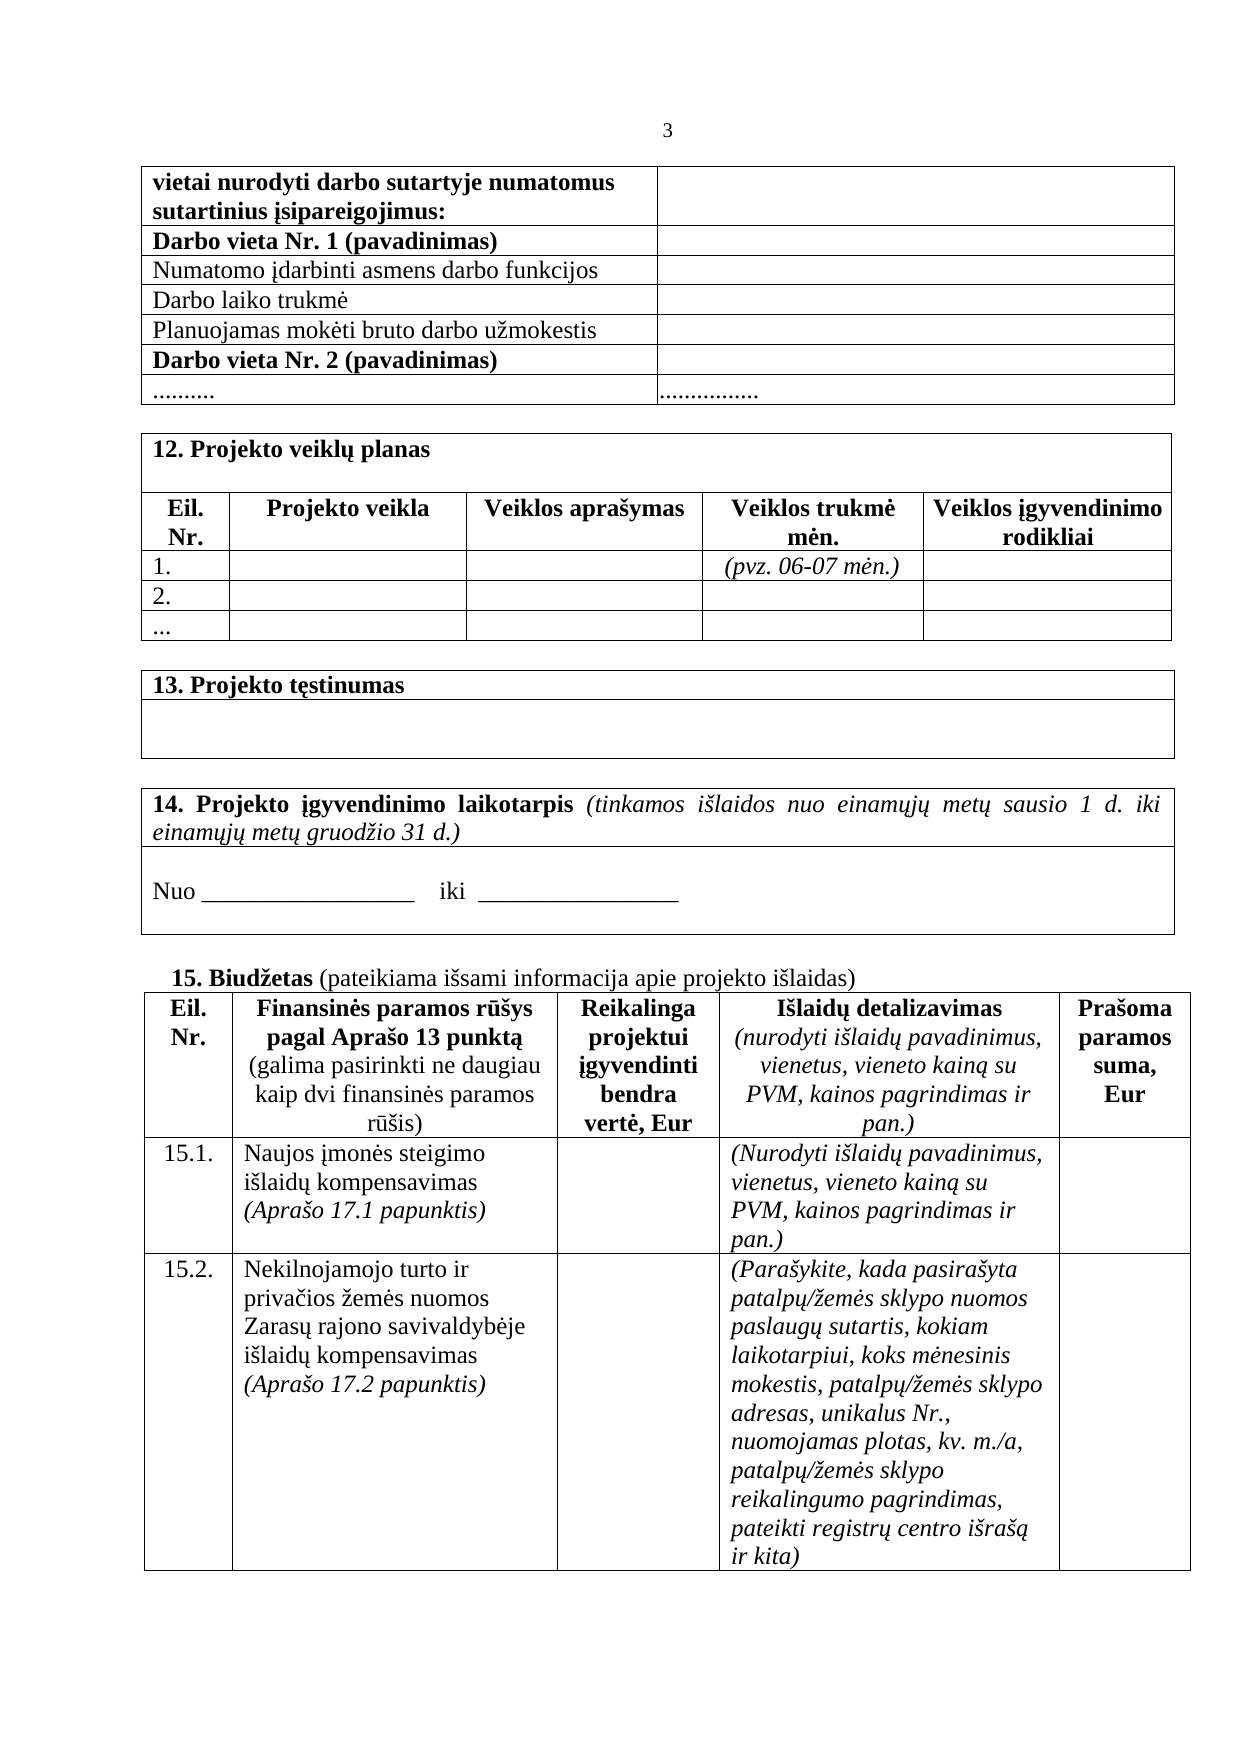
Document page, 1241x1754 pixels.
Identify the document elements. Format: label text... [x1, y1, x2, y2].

table_cell Planuojamas mokėti bruto darbo užmokestis [142, 315, 657, 344]
table_cell [658, 226, 1174, 254]
table_cell [467, 581, 702, 610]
table_cell Eil. Nr. [142, 493, 229, 550]
table_cell [924, 611, 1171, 640]
table_cell [924, 551, 1171, 580]
table_header vietai nurodyti darbo sutartyje numatomus sutartinius įsipareigojimus: [142, 167, 657, 225]
table_cell ................ [658, 375, 1174, 403]
table_cell [142, 700, 1174, 758]
table_cell Naujos įmonės steigimo išlaidų kompensavimas (Aprašo 17.1 papunktis) [233, 1138, 557, 1253]
table_cell .......... [142, 375, 657, 403]
table_cell [703, 581, 923, 610]
table_cell [703, 611, 923, 640]
table_cell [924, 581, 1171, 610]
table_cell Darbo vieta Nr. 2 (pavadinimas) [142, 345, 657, 374]
table_cell 2. [142, 581, 229, 610]
table_cell [1060, 1254, 1190, 1570]
table_cell Veiklos trukmė mėn. [703, 493, 923, 550]
table_header Prašoma paramos suma, Eur [1060, 993, 1190, 1137]
table_header 12. Projekto veiklų planas [142, 434, 1171, 492]
table_cell [1060, 1138, 1190, 1253]
table_cell [230, 581, 466, 610]
text 15. Biudžetas (pateikiama išsami informacija apie projekto išlaidas) [171, 963, 1163, 992]
table_cell Veiklos aprašymas [467, 493, 702, 550]
table_header Eil. Nr. [145, 993, 232, 1137]
table_cell [658, 345, 1174, 374]
table_cell [658, 285, 1174, 314]
table_cell [658, 256, 1174, 284]
table_header Išlaidų detalizavimas (nurodyti išlaidų pavadinimus, vienetus, vieneto kainą su PVM, kainos pagrindimas ir pan.) [720, 993, 1059, 1137]
table_cell [230, 551, 466, 580]
table_cell [558, 1138, 719, 1253]
table_cell (pvz. 06-07 mėn.) [703, 551, 923, 580]
table_cell Veiklos įgyvendinimo rodikliai [924, 493, 1171, 550]
table_cell [467, 611, 702, 640]
table_cell Projekto veikla [230, 493, 466, 550]
table_header [658, 167, 1174, 225]
table_header Reikalinga projektui įgyvendinti bendra vertė, Eur [558, 993, 719, 1137]
table_cell [558, 1254, 719, 1570]
table_cell Darbo vieta Nr. 1 (pavadinimas) [142, 226, 657, 254]
table_cell [467, 551, 702, 580]
table_cell 15.2. [145, 1254, 232, 1570]
table_cell (Nurodyti išlaidų pavadinimus, vienetus, vieneto kainą su PVM, kainos pagrindimas ir pan.) [720, 1138, 1059, 1253]
table_cell [230, 611, 466, 640]
table_header 13. Projekto tęstinumas [142, 671, 1174, 699]
table_cell Nekilnojamojo turto ir privačios žemės nuomos Zarasų rajono savivaldybėje išlaidų kompensavimas (Aprašo 17.2 papunktis) [233, 1254, 557, 1570]
table_cell Nuo _________________ iki ________________ [142, 847, 1174, 933]
table_header Finansinės paramos rūšys pagal Aprašo 13 punktą (galima pasirinkti ne daugiau kaip dvi finansinės paramos rūšis) [233, 993, 557, 1137]
table_cell (Parašykite, kada pasirašyta patalpų/žemės sklypo nuomos paslaugų sutartis, kokiam laikotarpiui, koks mėnesinis mokestis, patalpų/žemės sklypo adresas, unikalus Nr., nuomojamas plotas, kv. m./a, patalpų/žemės sklypo reikalingumo pagrindimas, pateikti registrų centro išrašą ir kita) [720, 1254, 1059, 1570]
table_cell [658, 315, 1174, 344]
table_header 14. Projekto įgyvendinimo laikotarpis (tinkamos išlaidos nuo einamųjų metų sausio 1 d. iki einamųjų metų gruodžio 31 d.) [142, 789, 1174, 846]
table_cell Numatomo įdarbinti asmens darbo funkcijos [142, 256, 657, 284]
table_cell 15.1. [145, 1138, 232, 1253]
table_cell 1. [142, 551, 229, 580]
table_cell ... [142, 611, 229, 640]
table_cell Darbo laiko trukmė [142, 285, 657, 314]
